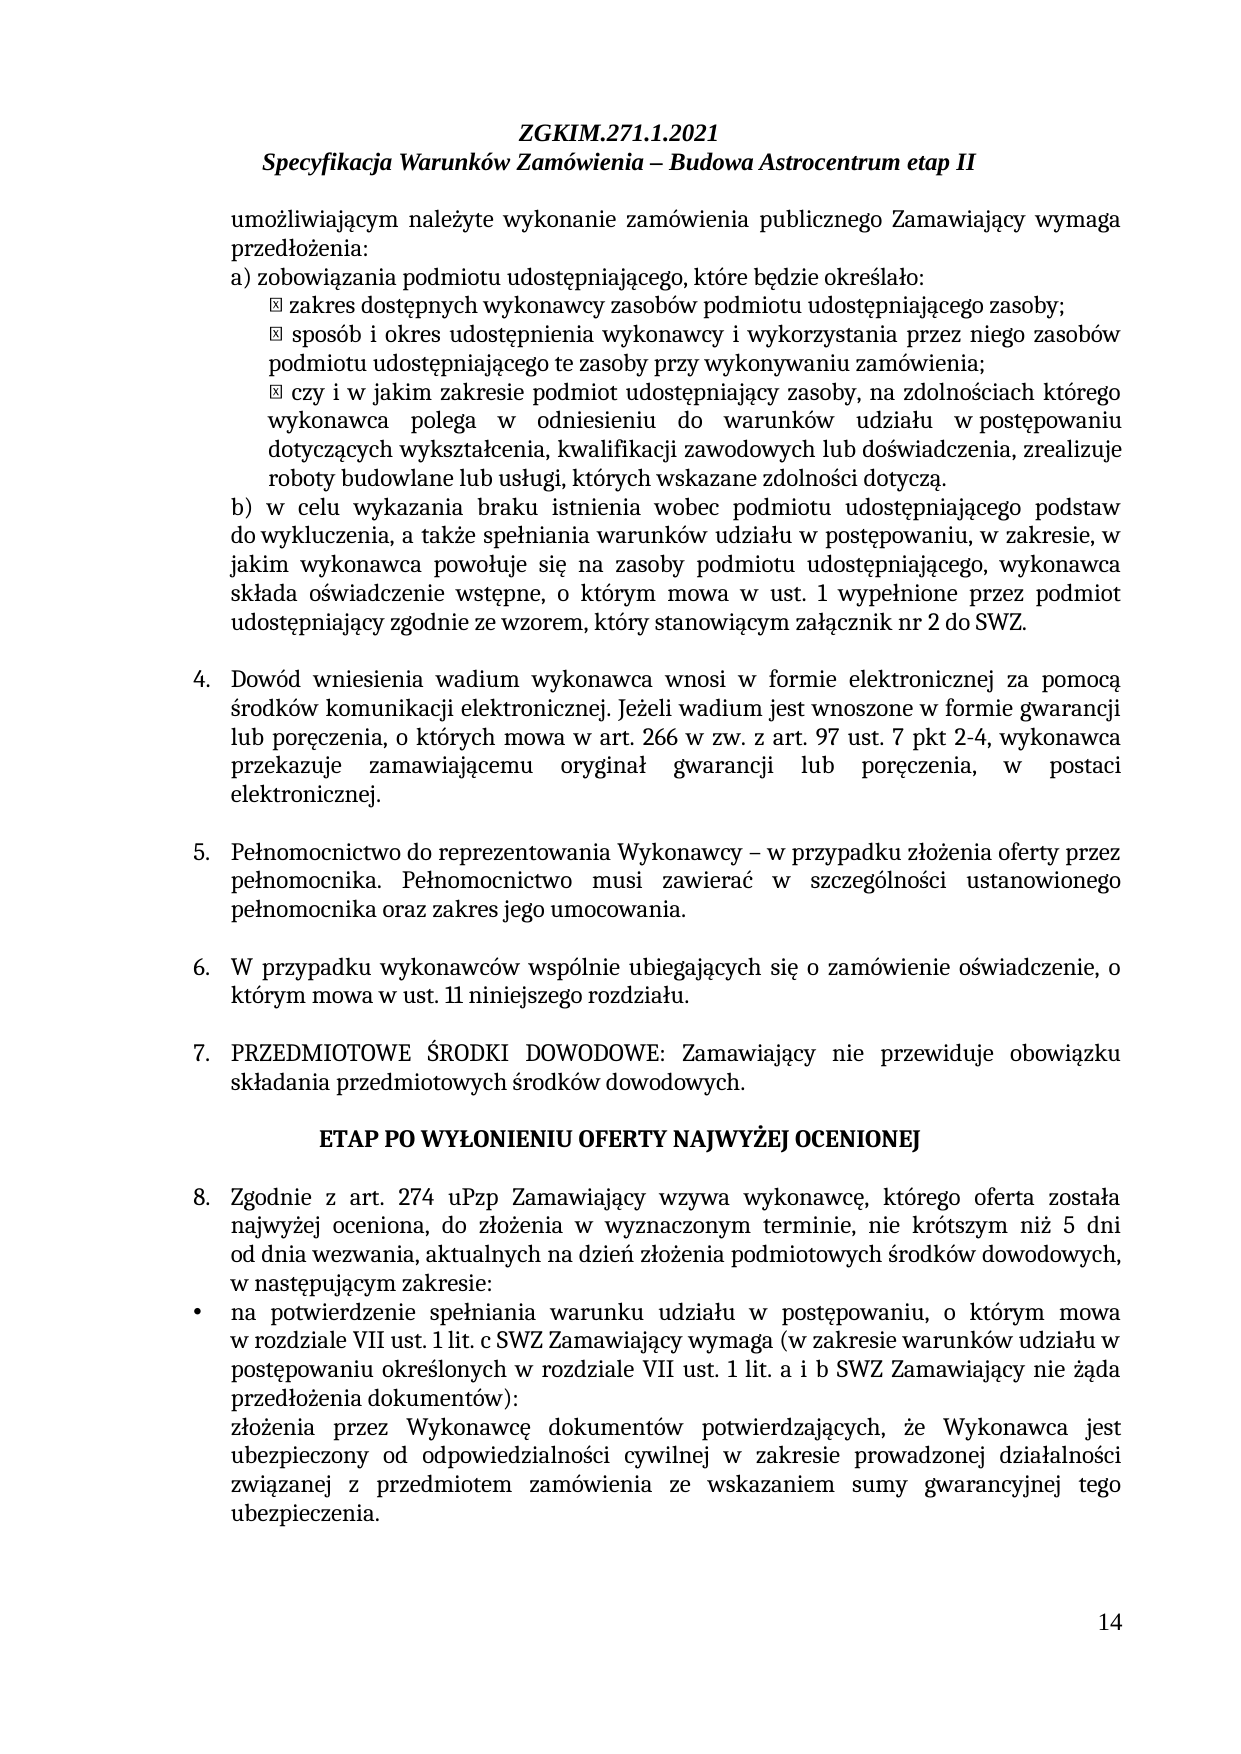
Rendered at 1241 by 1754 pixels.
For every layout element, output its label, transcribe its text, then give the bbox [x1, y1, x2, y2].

list złożenia przez Wykonawcę dokumentów potwierdzających, że Wykonawca jest ubezpieczony od odpowiedzialności cywilnej w zakresie prowadzonej działalności związanej z przedmiotem zamówienia ze wskazaniem sumy gwarancyjnej tego ubezpieczenia. [193, 1413, 1122, 1528]
list a) zobowiązania podmiotu udostępniającego, które będzie określało: [193, 263, 1122, 291]
list  sposób i okres udostępnienia wykonawcy i wykorzystania przez niego zasobów podmiotu udostępniającego te zasoby przy wykonywaniu zamówienia; [231, 320, 1122, 378]
list umożliwiającym należyte wykonanie zamówienia publicznego Zamawiający wymaga przedłożenia: [193, 205, 1122, 263]
list Zgodnie z art. 274 uPzp Zamawiający wzywa wykonawcę, którego oferta została najwyżej oceniona, do złożenia w wyznaczonym terminie, nie krótszym niż 5 dni od dnia wezwania, aktualnych na dzień złożenia podmiotowych środków dowodowych, w następującym zakresie: [193, 1183, 1122, 1298]
list Dowód wniesienia wadium wykonawca wnosi w formie elektronicznej za pomocą środków komunikacji elektronicznej. Jeżeli wadium jest wnoszone w formie gwarancji lub poręczenia, o których mowa w art. 266 w zw. z art. 97 ust. 7 pkt 2-4, wykonawca przekazuje zamawiającemu oryginał gwarancji lub poręczenia, w postaci elektronicznej. [193, 665, 1122, 809]
text ETAP PO WYŁONIENIU OFERTY NAJWYŻEJ OCENIONEJ [118, 1125, 1122, 1154]
list b) w celu wykazania braku istnienia wobec podmiotu udostępniającego podstaw do wykluczenia, a także spełniania warunków udziału w postępowaniu, w zakresie, w jakim wykonawca powołuje się na zasoby podmiotu udostępniającego, wykonawca składa oświadczenie wstępne, o którym mowa w ust. 1 wypełnione przez podmiot udostępniający zgodnie ze wzorem, który stanowiącym załącznik nr 2 do SWZ. [193, 493, 1122, 636]
list W przypadku wykonawców wspólnie ubiegających się o zamówienie oświadczenie, o którym mowa w ust. 11 niniejszego rozdziału. [193, 953, 1122, 1010]
list na potwierdzenie spełniania warunku udziału w postępowaniu, o którym mowa w rozdziale VII ust. 1 lit. c SWZ Zamawiający wymaga (w zakresie warunków udziału w postępowaniu określonych w rozdziale VII ust. 1 lit. a i b SWZ Zamawiający nie żąda przedłożenia dokumentów): [193, 1298, 1122, 1413]
list  zakres dostępnych wykonawcy zasobów podmiotu udostępniającego zasoby; [231, 291, 1122, 320]
list PRZEDMIOTOWE ŚRODKI DOWODOWE: Zamawiający nie przewiduje obowiązku składania przedmiotowych środków dowodowych. [193, 1039, 1122, 1096]
list  czy i w jakim zakresie podmiot udostępniający zasoby, na zdolnościach którego wykonawca polega w odniesieniu do warunków udziału w postępowaniu dotyczących wykształcenia, kwalifikacji zawodowych lub doświadczenia, zrealizuje roboty budowlane lub usługi, których wskazane zdolności dotyczą. [231, 378, 1122, 493]
list Pełnomocnictwo do reprezentowania Wykonawcy – w przypadku złożenia oferty przez pełnomocnika. Pełnomocnictwo musi zawierać w szczególności ustanowionego pełnomocnika oraz zakres jego umocowania. [193, 838, 1122, 924]
